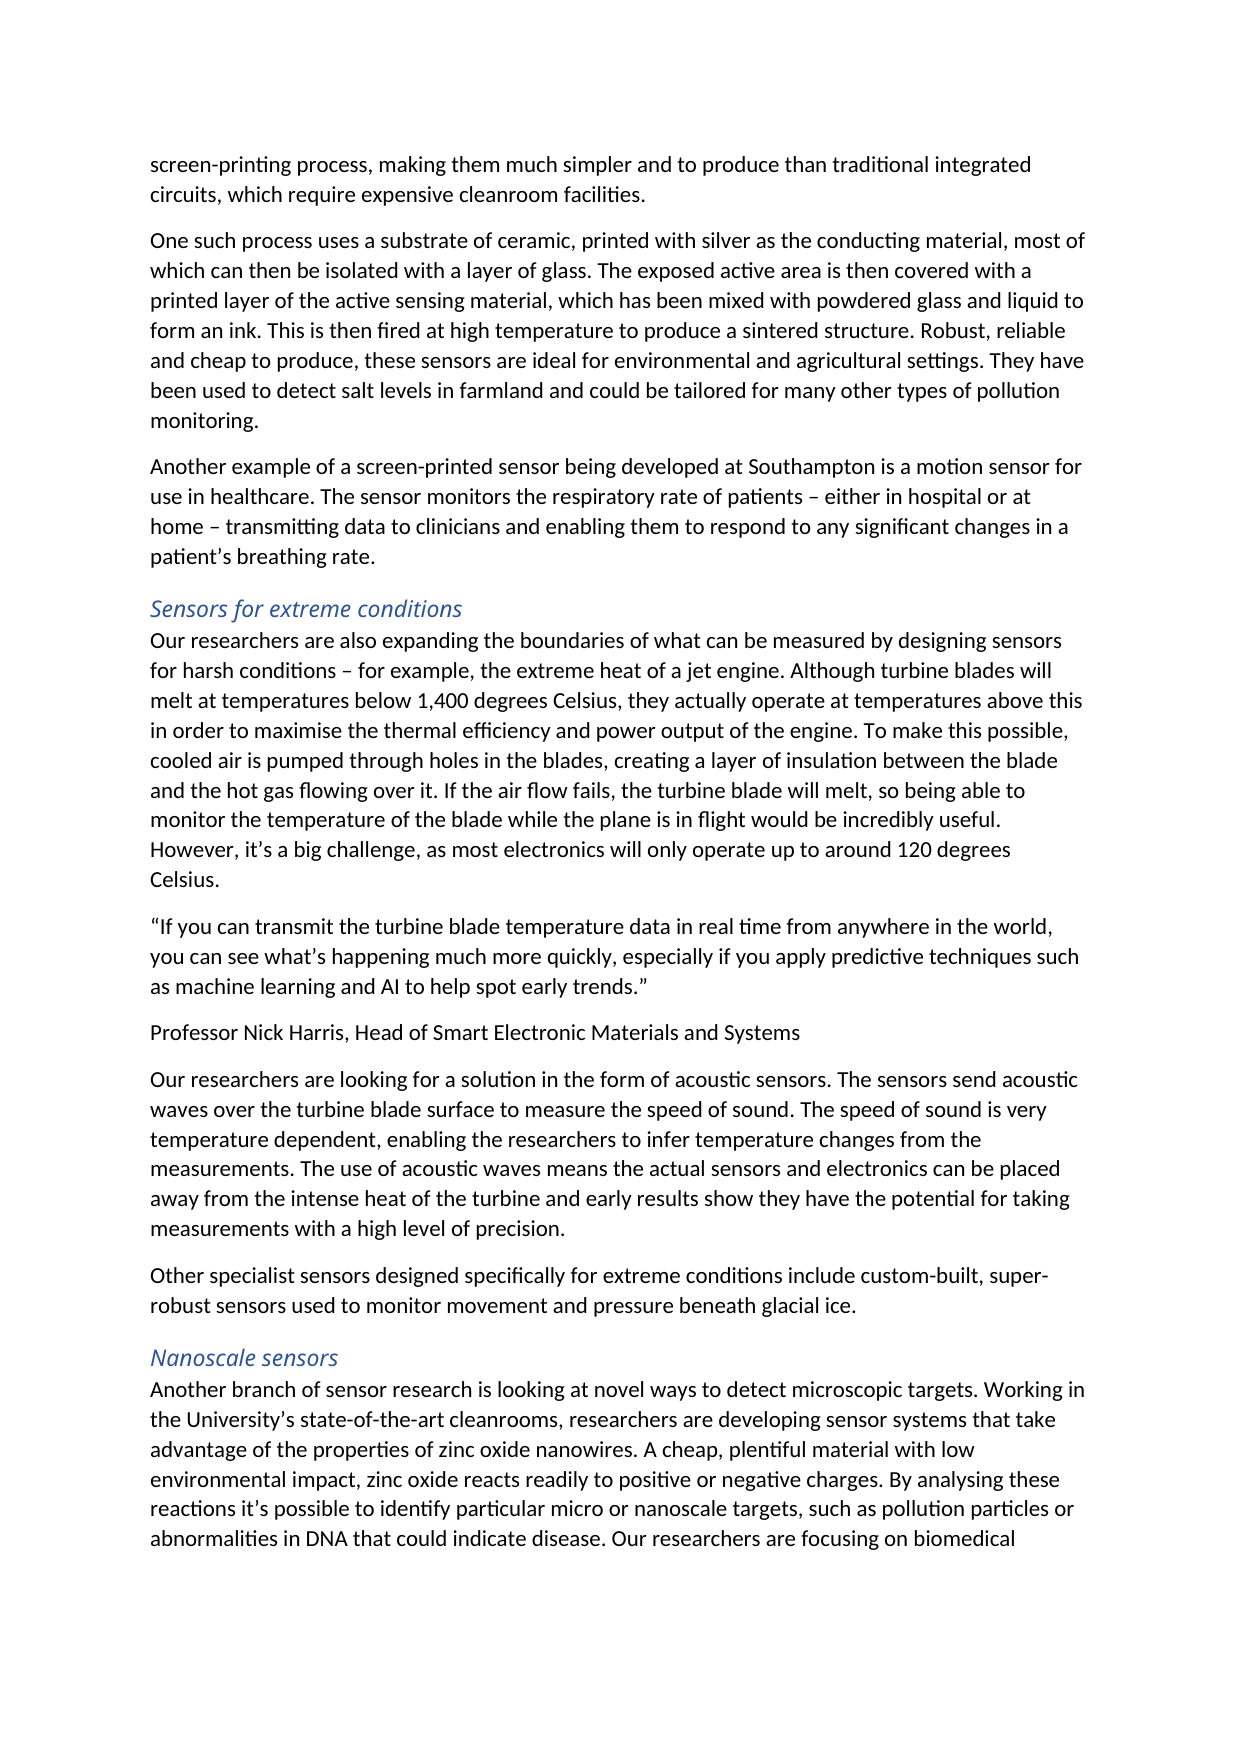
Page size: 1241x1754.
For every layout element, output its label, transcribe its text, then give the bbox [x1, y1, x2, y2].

text Another branch of sensor research is looking at novel ways to detect microscopic targets. Working in the University’s state-of-the-art cleanrooms, researchers are developing sensor systems that take advantage of the properties of zinc oxide nanowires. A cheap, plentiful material with low environmental impact, zinc oxide reacts readily to positive or negative charges. By analysing these reactions it’s possible to identify particular micro or nanoscale targets, such as pollution particles or abnormalities in DNA that could indicate disease. Our researchers are focusing on biomedical [150, 1375, 1090, 1552]
text Another example of a screen-printed sensor being developed at Southampton is a motion sensor for use in healthcare. The sensor monitors the respiratory rate of patients – either in hospital or at home – transmitting data to clinicians and enabling them to respond to any significant changes in a patient’s breathing rate. [150, 452, 1090, 570]
text One such process uses a substrate of ceramic, printed with silver as the conducting material, most of which can then be isolated with a layer of glass. The exposed active area is then covered with a printed layer of the active sensing material, which has been mixed with powdered glass and liquid to form an ink. This is then fired at high temperature to produce a sintered structure. Robust, reliable and cheap to produce, these sensors are ideal for environmental and agricultural settings. They have been used to detect salt levels in farmland and could be tailored for many other types of pollution monitoring. [150, 226, 1090, 434]
text “If you can transmit the turbine blade temperature data in real time from anywhere in the world, you can see what’s happening much more quickly, especially if you apply predictive techniques such as machine learning and AI to help spot early trends.” [150, 912, 1090, 1000]
text screen-printing process, making them much simpler and to produce than traditional integrated circuits, which require expensive cleanroom facilities. [150, 150, 1090, 208]
subtitle Sensors for extreme conditions [150, 593, 1090, 624]
text Other specialist sensors designed specifically for extreme conditions include custom-built, super-robust sensors used to monitor movement and pressure beneath glacial ice. [150, 1261, 1090, 1319]
text Our researchers are looking for a solution in the form of acoustic sensors. The sensors send acoustic waves over the turbine blade surface to measure the speed of sound. The speed of sound is very temperature dependent, enabling the researchers to infer temperature changes from the measurements. The use of acoustic waves means the actual sensors and electronics can be placed away from the intense heat of the turbine and early results show they have the potential for taking measurements with a high level of precision. [150, 1065, 1090, 1242]
text Professor Nick Harris, Head of Smart Electronic Materials and Systems [150, 1018, 1090, 1046]
subtitle Nanoscale sensors [150, 1342, 1090, 1373]
text Our researchers are also expanding the boundaries of what can be measured by designing sensors for harsh conditions – for example, the extreme heat of a jet engine. Although turbine blades will melt at temperatures below 1,400 degrees Celsius, they actually operate at temperatures above this in order to maximise the thermal efficiency and power output of the engine. To make this possible, cooled air is pumped through holes in the blades, creating a layer of insulation between the blade and the hot gas flowing over it. If the air flow fails, the turbine blade will melt, so being able to monitor the temperature of the blade while the plane is in flight would be incredibly useful. However, it’s a big challenge, as most electronics will only operate up to around 120 degrees Celsius. [150, 626, 1090, 893]
